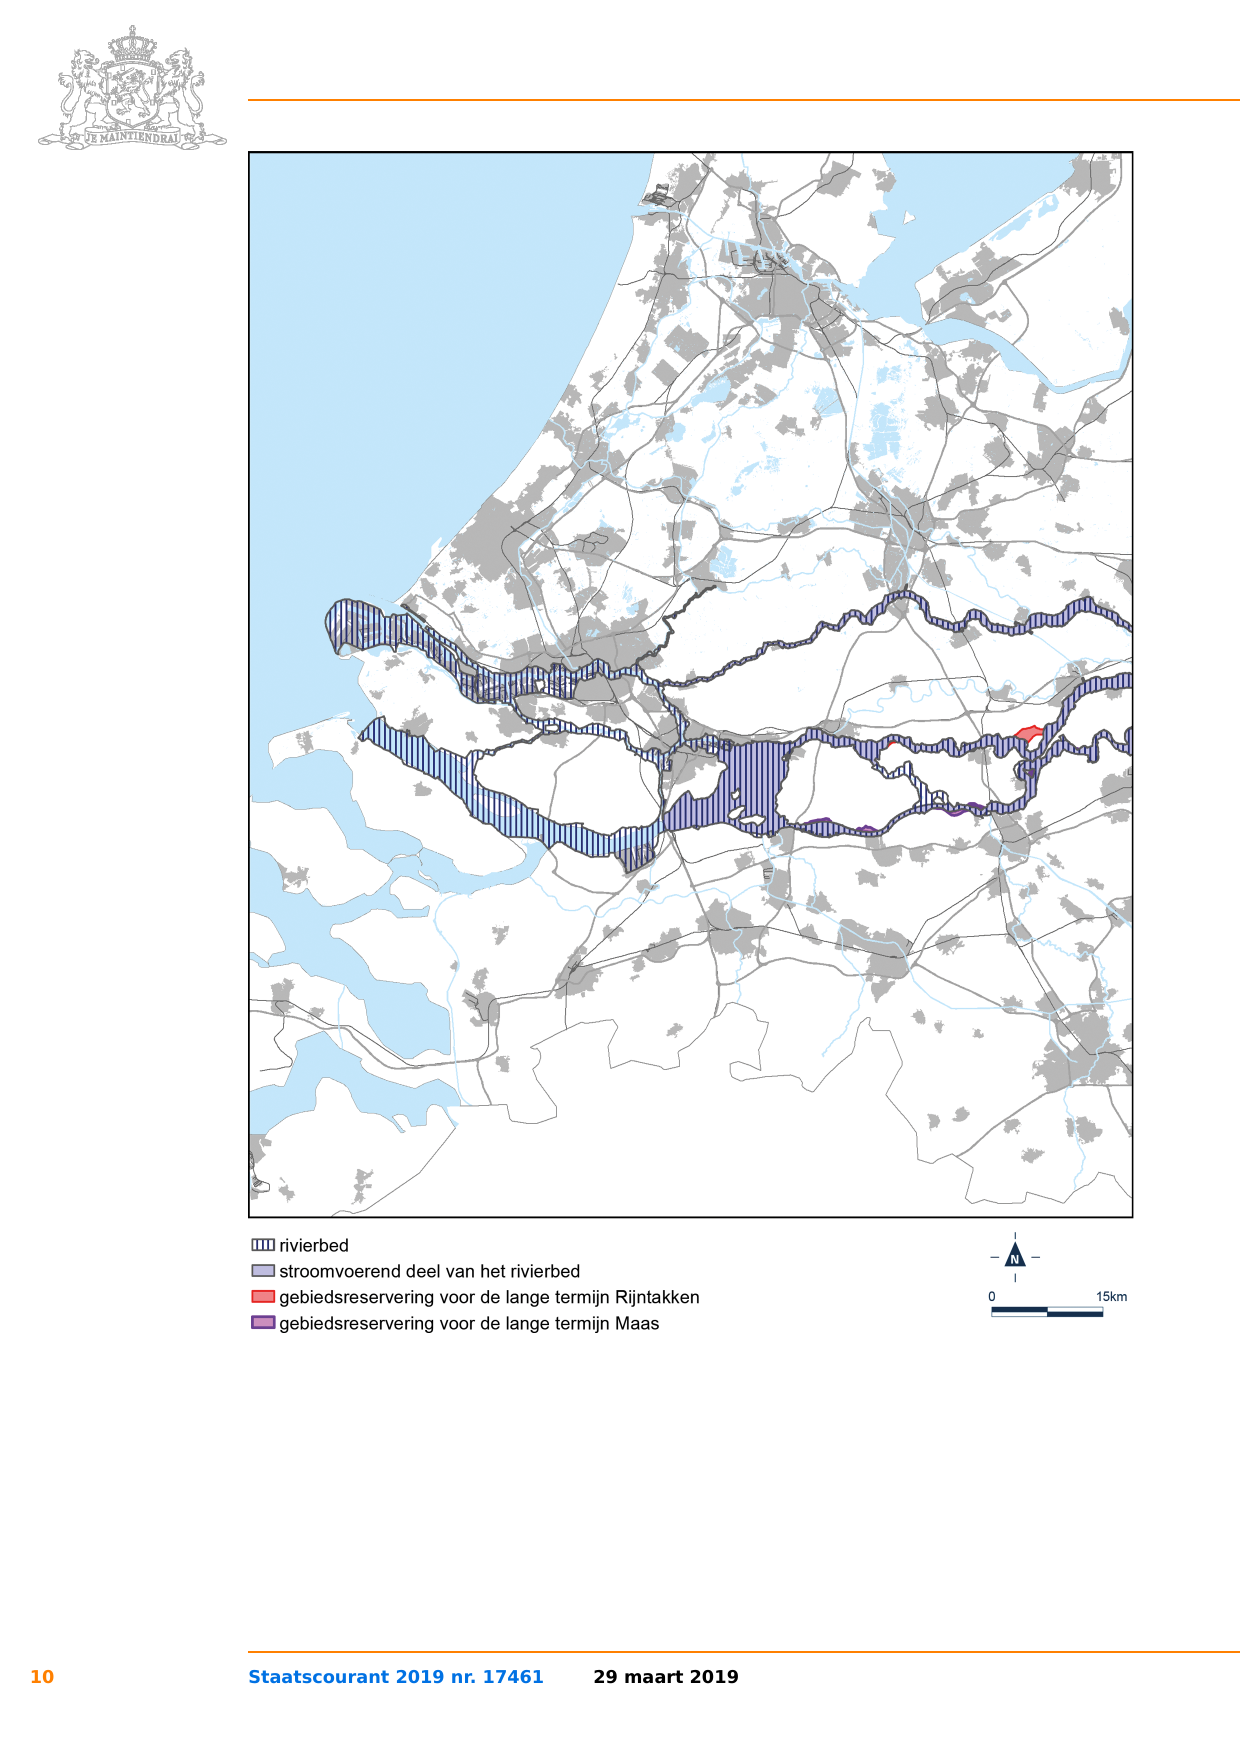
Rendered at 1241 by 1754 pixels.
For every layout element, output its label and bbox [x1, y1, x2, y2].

picture [248, 151, 1134, 1333]
picture [38, 25, 227, 150]
